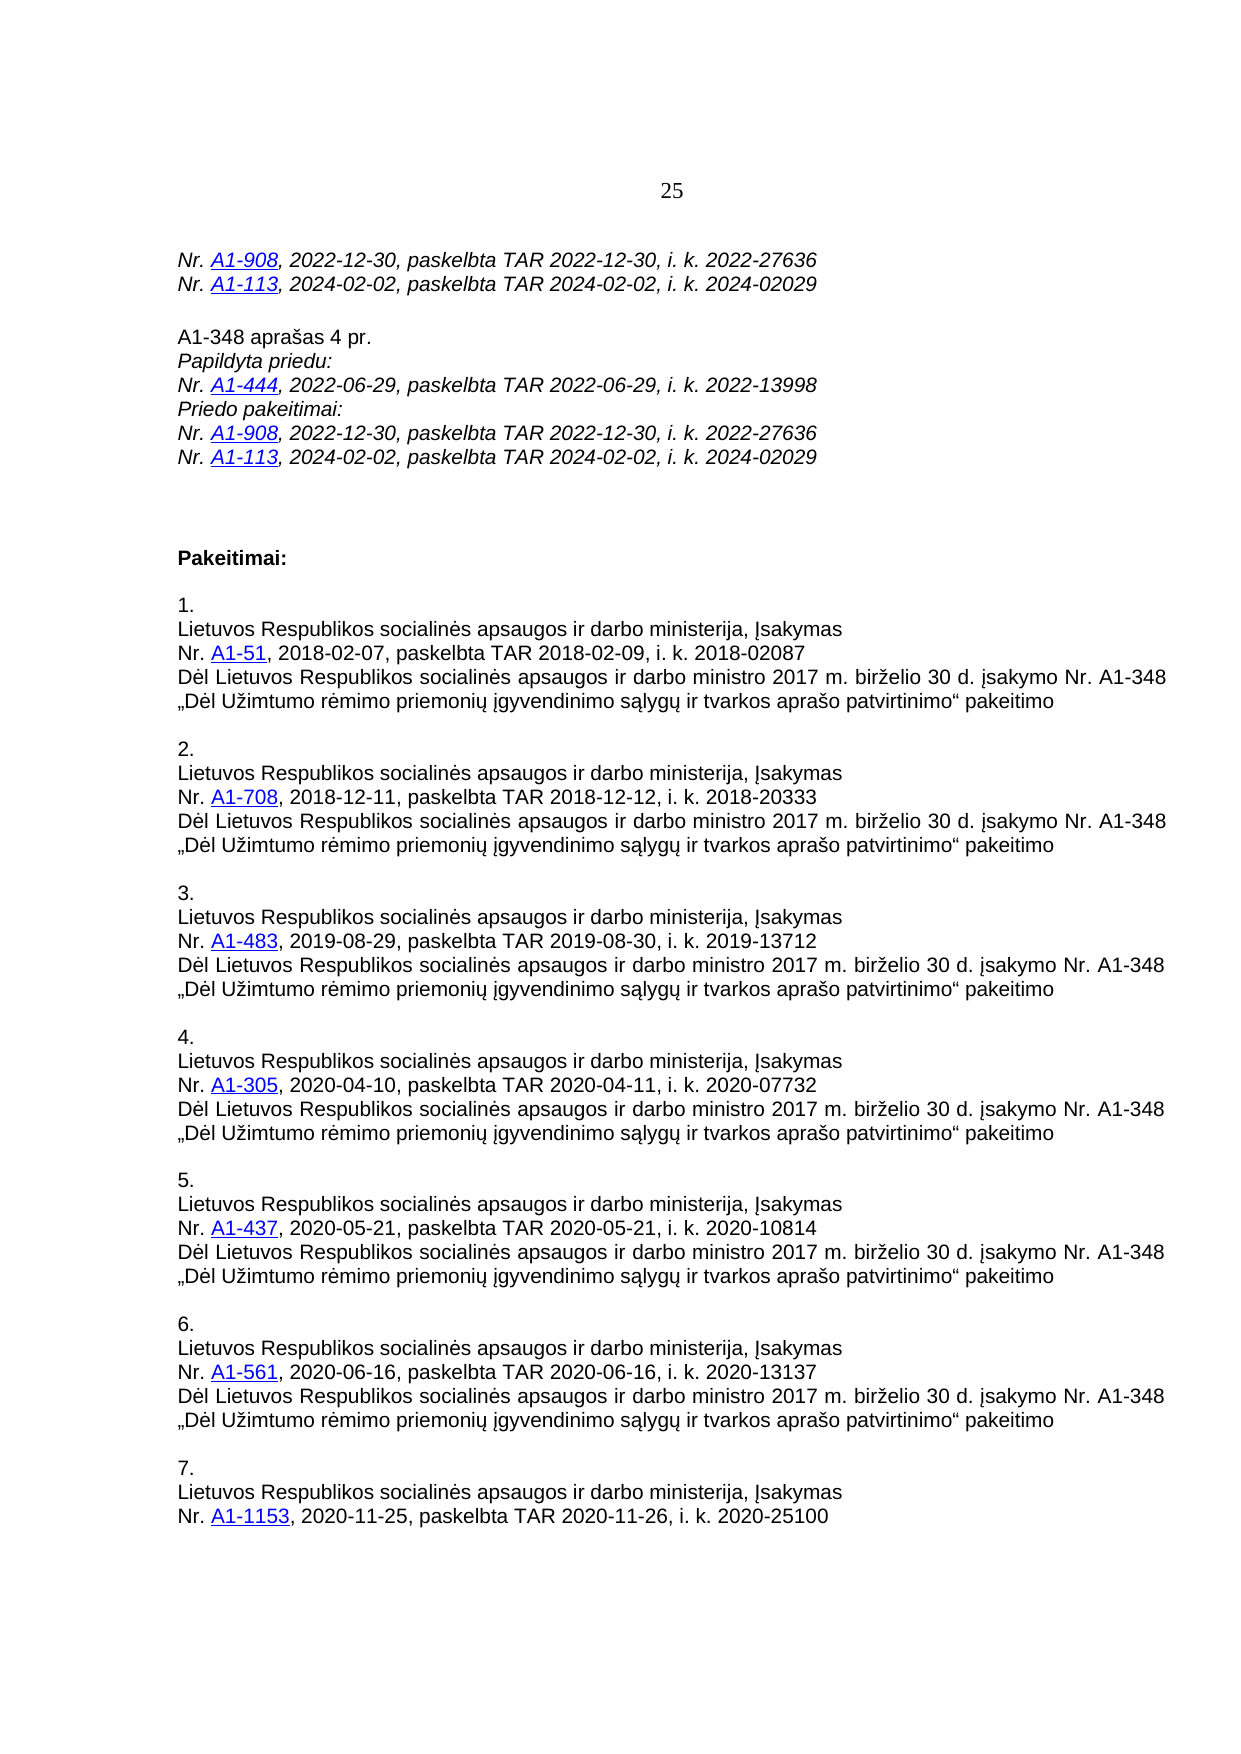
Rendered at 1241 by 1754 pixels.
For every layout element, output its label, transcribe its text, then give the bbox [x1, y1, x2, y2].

text Nr. A1-113, 2024-02-02, paskelbta TAR 2024-02-02, i. k. 2024-02029 [177, 272, 1167, 296]
text Dėl Lietuvos Respublikos socialinės apsaugos ir darbo ministro 2017 m. birželio 30 d. įsakymo Nr. A1-348 „Dėl Užimtumo rėmimo priemonių įgyvendinimo sąlygų ir tvarkos aprašo patvirtinimo“ pakeitimo [177, 665, 1167, 713]
text A1-348 aprašas 4 pr. [177, 325, 1167, 349]
text Nr. A1-483, 2019-08-29, paskelbta TAR 2019-08-30, i. k. 2019-13712 [177, 929, 1167, 953]
text Lietuvos Respublikos socialinės apsaugos ir darbo ministerija, Įsakymas [177, 617, 1167, 641]
text Lietuvos Respublikos socialinės apsaugos ir darbo ministerija, Įsakymas [177, 761, 1167, 785]
text Dėl Lietuvos Respublikos socialinės apsaugos ir darbo ministro 2017 m. birželio 30 d. įsakymo Nr. A1-348 „Dėl Užimtumo rėmimo priemonių įgyvendinimo sąlygų ir tvarkos aprašo patvirtinimo“ pakeitimo [177, 953, 1167, 1001]
text Pakeitimai: [177, 545, 1167, 569]
text Priedo pakeitimai: [177, 397, 1167, 421]
text 3. [177, 881, 1167, 905]
text Dėl Lietuvos Respublikos socialinės apsaugos ir darbo ministro 2017 m. birželio 30 d. įsakymo Nr. A1-348 „Dėl Užimtumo rėmimo priemonių įgyvendinimo sąlygų ir tvarkos aprašo patvirtinimo“ pakeitimo [177, 1096, 1167, 1144]
text Dėl Lietuvos Respublikos socialinės apsaugos ir darbo ministro 2017 m. birželio 30 d. įsakymo Nr. A1-348 „Dėl Užimtumo rėmimo priemonių įgyvendinimo sąlygų ir tvarkos aprašo patvirtinimo“ pakeitimo [177, 1384, 1167, 1432]
text 4. [177, 1024, 1167, 1048]
text 1. [177, 593, 1167, 617]
text Nr. A1-113, 2024-02-02, paskelbta TAR 2024-02-02, i. k. 2024-02029 [177, 445, 1167, 469]
text 5. [177, 1168, 1167, 1192]
text 7. [177, 1456, 1167, 1480]
text Nr. A1-1153, 2020-11-25, paskelbta TAR 2020-11-26, i. k. 2020-25100 [177, 1504, 1167, 1528]
text Nr. A1-908, 2022-12-30, paskelbta TAR 2022-12-30, i. k. 2022-27636 [177, 421, 1167, 445]
text Nr. A1-51, 2018-02-07, paskelbta TAR 2018-02-09, i. k. 2018-02087 [177, 641, 1167, 665]
text Nr. A1-561, 2020-06-16, paskelbta TAR 2020-06-16, i. k. 2020-13137 [177, 1360, 1167, 1384]
text Nr. A1-444, 2022-06-29, paskelbta TAR 2022-06-29, i. k. 2022-13998 [177, 373, 1167, 397]
text Nr. A1-305, 2020-04-10, paskelbta TAR 2020-04-11, i. k. 2020-07732 [177, 1072, 1167, 1096]
text Nr. A1-437, 2020-05-21, paskelbta TAR 2020-05-21, i. k. 2020-10814 [177, 1216, 1167, 1240]
text Dėl Lietuvos Respublikos socialinės apsaugos ir darbo ministro 2017 m. birželio 30 d. įsakymo Nr. A1-348 „Dėl Užimtumo rėmimo priemonių įgyvendinimo sąlygų ir tvarkos aprašo patvirtinimo“ pakeitimo [177, 809, 1167, 857]
text Lietuvos Respublikos socialinės apsaugos ir darbo ministerija, Įsakymas [177, 1336, 1167, 1360]
text 2. [177, 737, 1167, 761]
text Lietuvos Respublikos socialinės apsaugos ir darbo ministerija, Įsakymas [177, 1192, 1167, 1216]
text Papildyta priedu: [177, 349, 1167, 373]
text Nr. A1-708, 2018-12-11, paskelbta TAR 2018-12-12, i. k. 2018-20333 [177, 785, 1167, 809]
text Lietuvos Respublikos socialinės apsaugos ir darbo ministerija, Įsakymas [177, 1048, 1167, 1072]
text 6. [177, 1312, 1167, 1336]
text Dėl Lietuvos Respublikos socialinės apsaugos ir darbo ministro 2017 m. birželio 30 d. įsakymo Nr. A1-348 „Dėl Užimtumo rėmimo priemonių įgyvendinimo sąlygų ir tvarkos aprašo patvirtinimo“ pakeitimo [177, 1240, 1167, 1288]
text Lietuvos Respublikos socialinės apsaugos ir darbo ministerija, Įsakymas [177, 905, 1167, 929]
text Nr. A1-908, 2022-12-30, paskelbta TAR 2022-12-30, i. k. 2022-27636 [177, 248, 1167, 272]
text Lietuvos Respublikos socialinės apsaugos ir darbo ministerija, Įsakymas [177, 1480, 1167, 1504]
